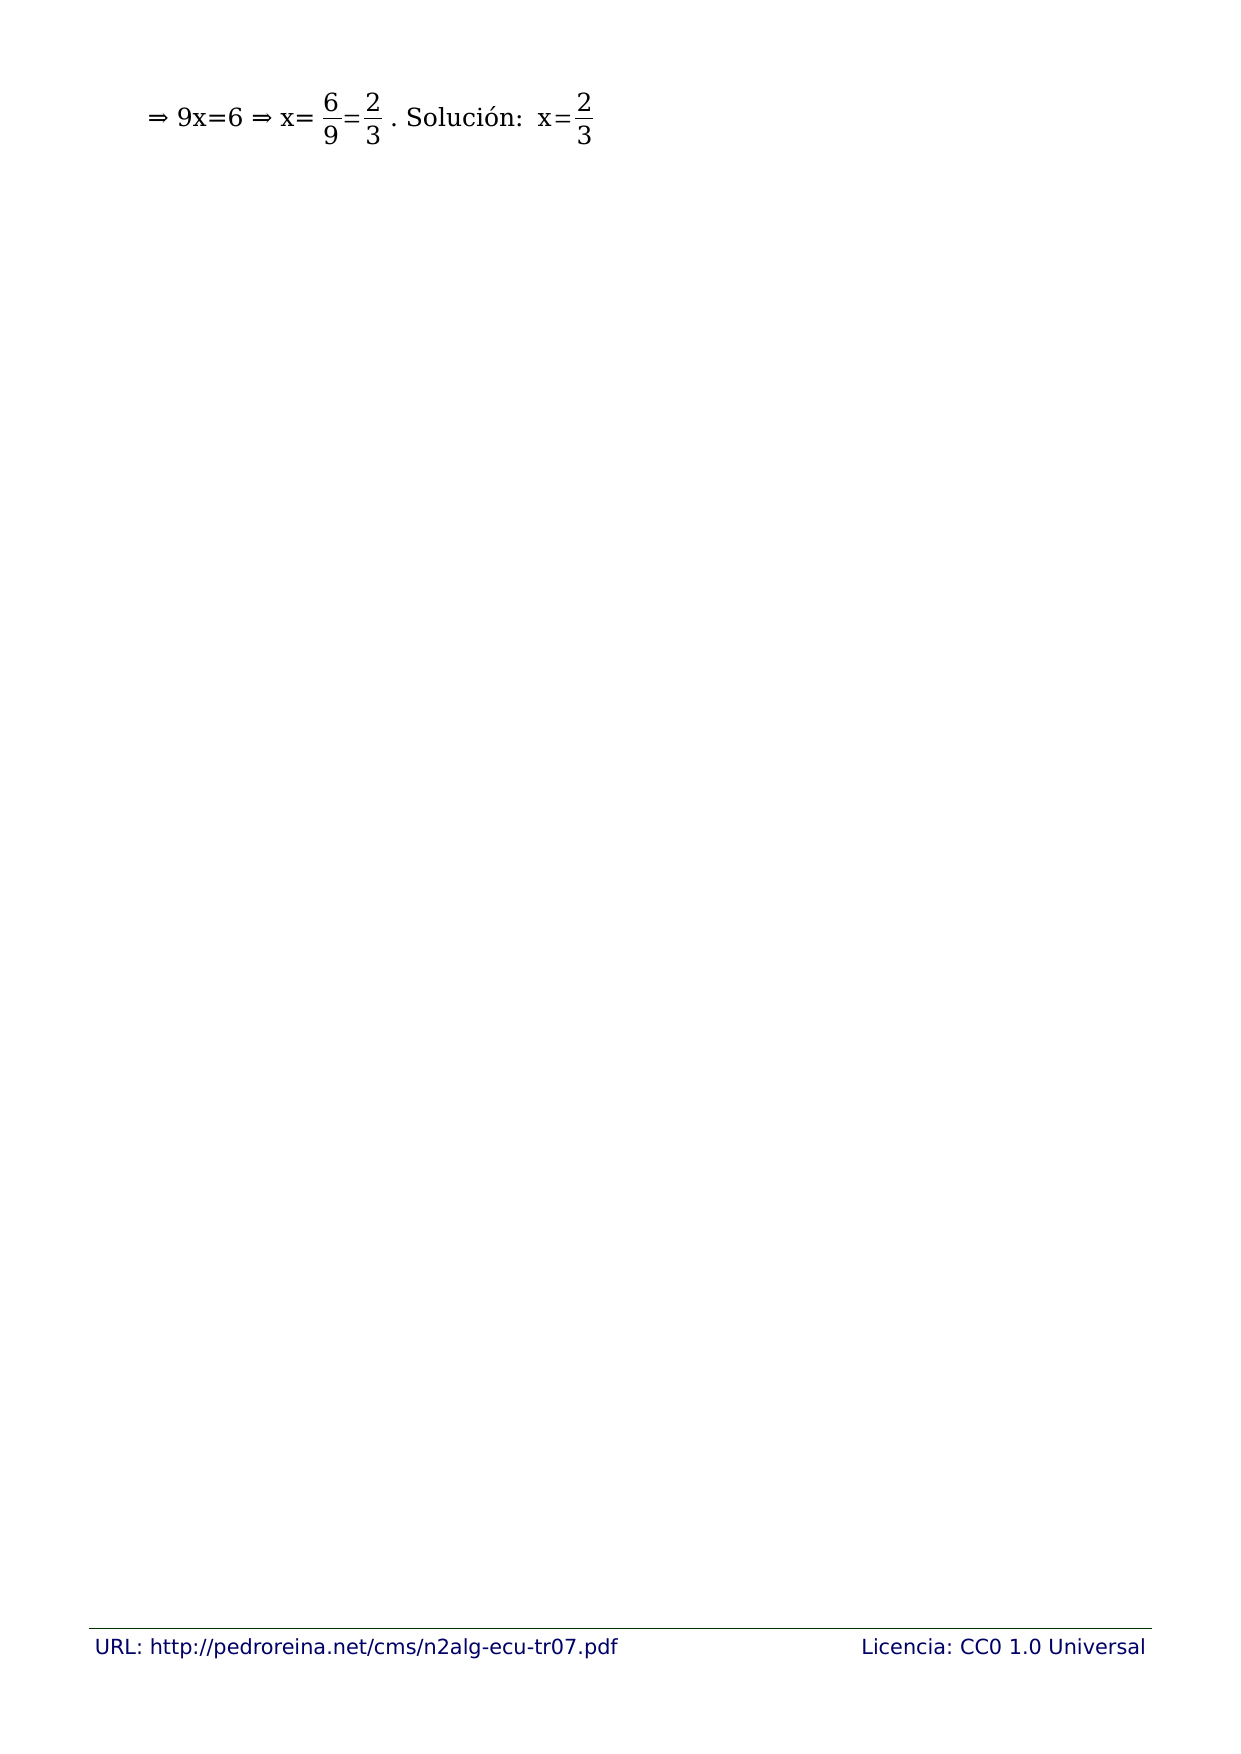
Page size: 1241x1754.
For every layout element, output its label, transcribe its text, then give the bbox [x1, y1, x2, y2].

text ⇒ 9x=6 ⇒ x=. Solución: [148, 88, 1152, 150]
